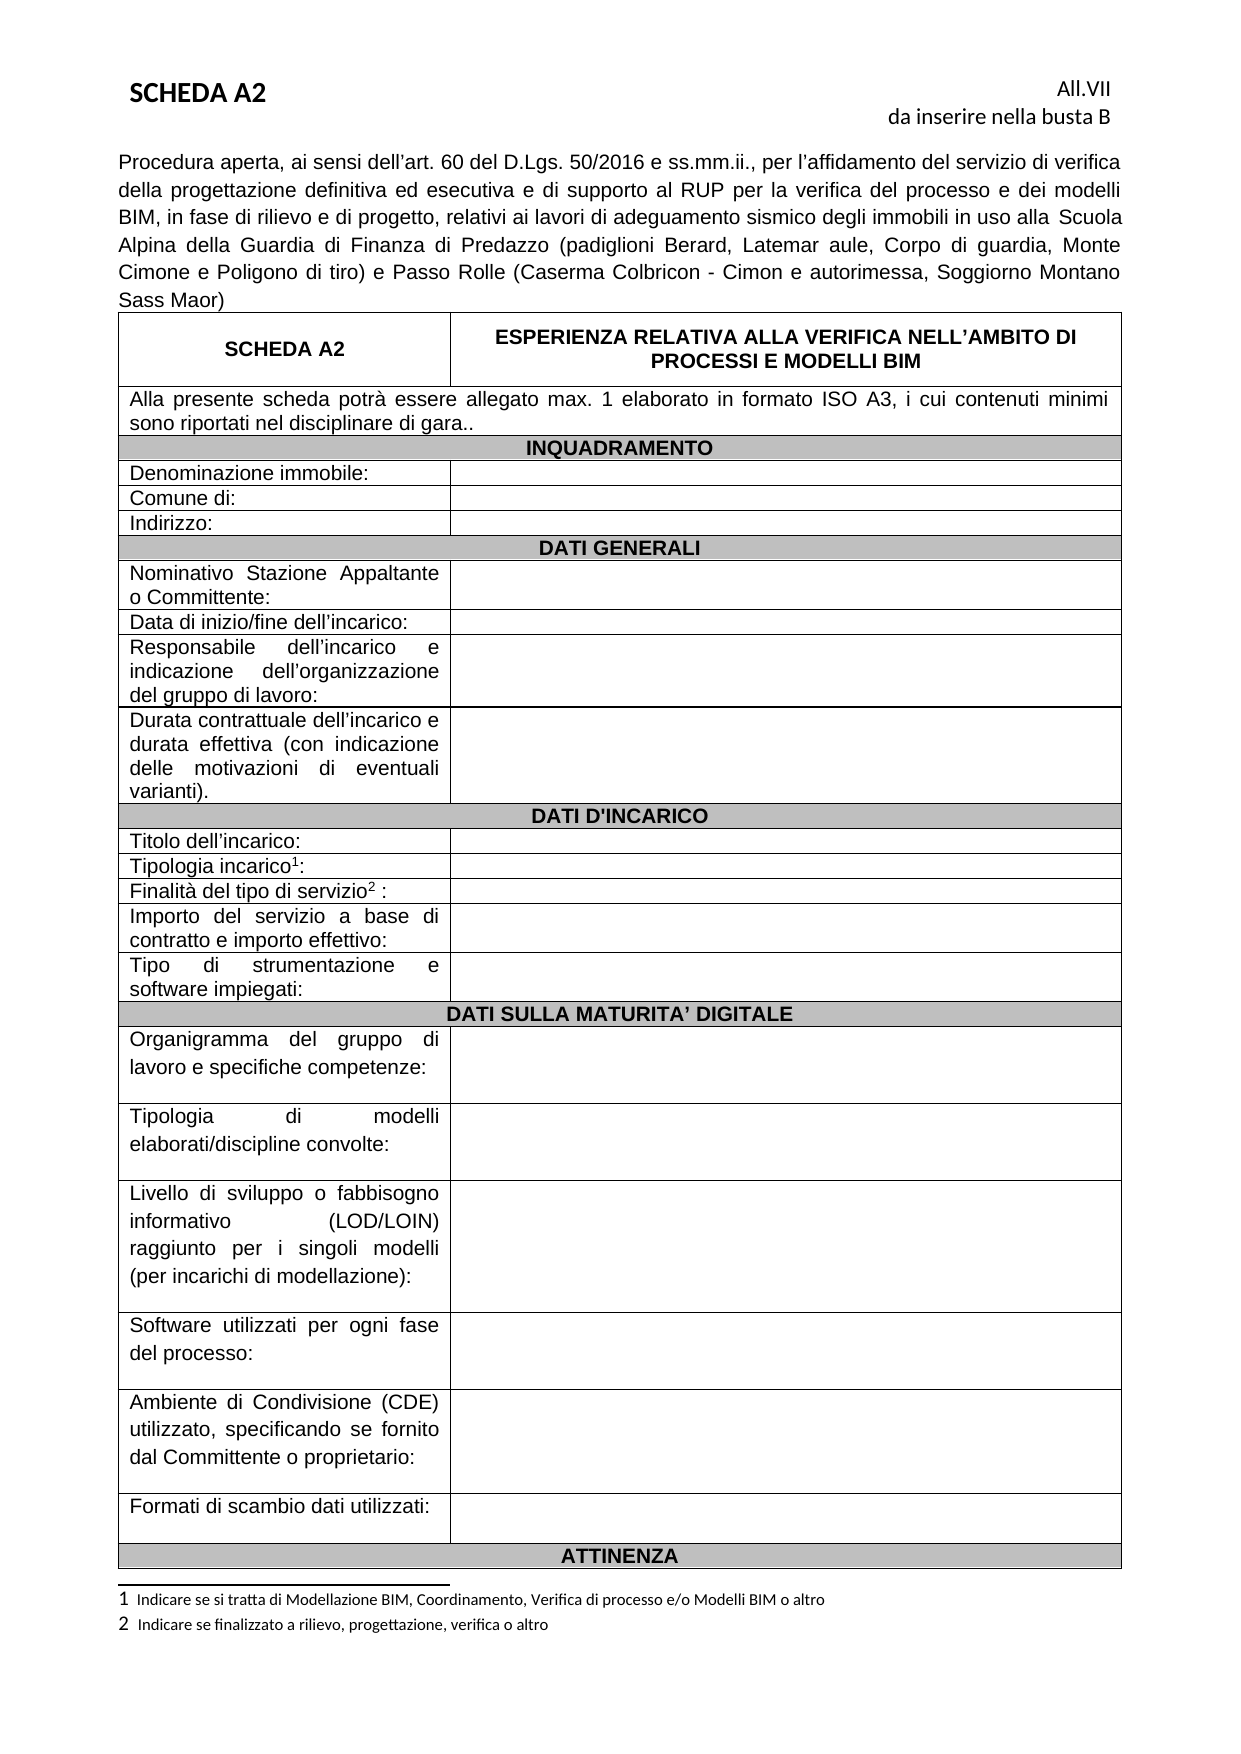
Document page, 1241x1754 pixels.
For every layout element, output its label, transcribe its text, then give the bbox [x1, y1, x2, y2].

table_cell Indirizzo: [119, 511, 450, 534]
table_cell [451, 829, 1121, 853]
table_cell [451, 953, 1121, 1001]
table_header ESPERIENZA RELATIVA ALLA VERIFICA NELL’AMBITO DI PROCESSI E MODELLI BIM [451, 313, 1121, 386]
table_cell Tipologia di modelli elaborati/discipline convolte: [119, 1104, 450, 1180]
table_cell [451, 708, 1121, 803]
table_cell Software utilizzati per ogni fase del processo: [119, 1313, 450, 1389]
table_cell Comune di: [119, 486, 450, 509]
table_cell Tipologia incarico: [119, 854, 450, 878]
table_cell [451, 854, 1121, 878]
table_cell DATI GENERALI [119, 536, 1121, 559]
table_header SCHEDA A2 [119, 313, 450, 386]
table_cell Responsabile dell’incarico e indicazione dell’organizzazione del gruppo di lavoro: [119, 635, 450, 706]
table_cell DATI D'INCARICO [119, 804, 1121, 828]
table_cell [451, 635, 1121, 706]
table_cell [451, 1494, 1121, 1542]
table_cell [451, 561, 1121, 608]
table_cell Finalità del tipo di servizio : [119, 879, 450, 903]
table_cell [451, 461, 1121, 484]
table_cell [451, 1390, 1121, 1493]
table_cell [451, 610, 1121, 633]
table_cell [451, 1313, 1121, 1389]
table_cell [451, 1104, 1121, 1180]
table_cell INQUADRAMENTO [119, 436, 1121, 459]
table_cell [451, 511, 1121, 534]
table_cell Nominativo Stazione Appaltante o Committente: [119, 561, 450, 608]
table_cell DATI SULLA MATURITA’ DIGITALE [119, 1002, 1121, 1026]
table_cell [451, 486, 1121, 509]
table_cell [451, 879, 1121, 903]
table_cell [451, 1027, 1121, 1103]
table_cell Ambiente di Condivisione (CDE) utilizzato, specificando se fornito dal Committente o proprietario: [119, 1390, 450, 1493]
table_cell Formati di scambio dati utilizzati: [119, 1494, 450, 1542]
table_cell Denominazione immobile: [119, 461, 450, 484]
table_cell [451, 1181, 1121, 1312]
table_cell Livello di sviluppo o fabbisogno informativo (LOD/LOIN) raggiunto per i singoli modelli (per incarichi di modellazione): [119, 1181, 450, 1312]
table_cell Durata contrattuale dell’incarico e durata effettiva (con indicazione delle motivazioni di eventuali varianti). [119, 708, 450, 803]
table_cell Organigramma del gruppo di lavoro e specifiche competenze: [119, 1027, 450, 1103]
table_cell [451, 904, 1121, 952]
table_cell Alla presente scheda potrà essere allegato max. 1 elaborato in formato ISO A3, i cui contenuti minimi sono riportati nel disciplinare di gara.. [119, 387, 1121, 434]
table_cell ATTINENZA [119, 1544, 1121, 1567]
table_cell Data di inizio/fine dell’incarico: [119, 610, 450, 633]
table_cell Tipo di strumentazione e software impiegati: [119, 953, 450, 1001]
table_cell Titolo dell’incarico: [119, 829, 450, 853]
table_cell Importo del servizio a base di contratto e importo effettivo: [119, 904, 450, 952]
